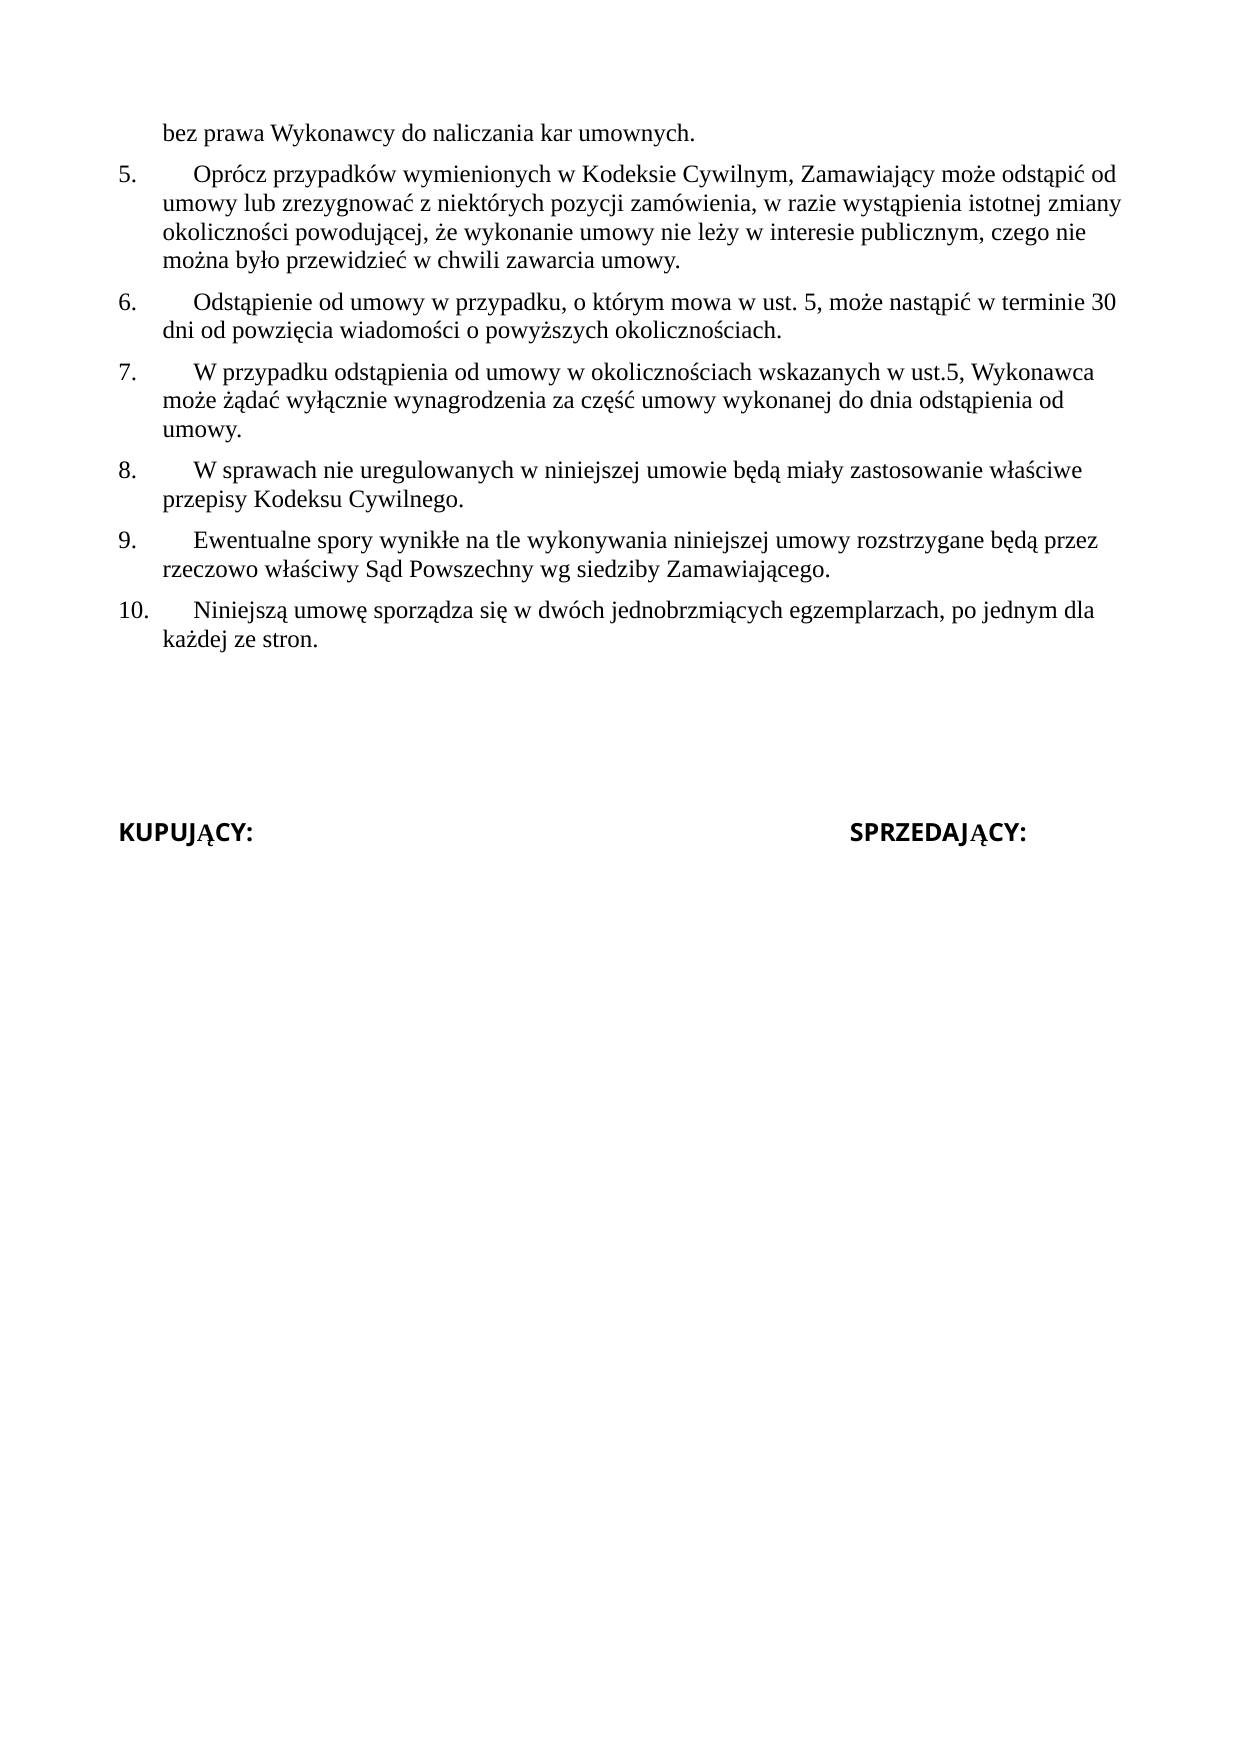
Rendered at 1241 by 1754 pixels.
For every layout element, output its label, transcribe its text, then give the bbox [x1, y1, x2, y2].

list Odstąpienie od umowy w przypadku, o którym mowa w ust. 5, może nastąpić w terminie 30 dni od powzięcia wiadomości o powyższych okolicznościach. [118, 287, 1122, 344]
text KUPUJĄCY: SPRZEDAJĄCY: [118, 814, 1122, 848]
list Oprócz przypadków wymienionych w Kodeksie Cywilnym, Zamawiający może odstąpić od umowy lub zrezygnować z niektórych pozycji zamówienia, w razie wystąpienia istotnej zmiany okoliczności powodującej, że wykonanie umowy nie leży w interesie publicznym, czego nie można było przewidzieć w chwili zawarcia umowy. [118, 159, 1122, 274]
list bez prawa Wykonawcy do naliczania kar umownych. [118, 118, 1122, 147]
list W przypadku odstąpienia od umowy w okolicznościach wskazanych w ust.5, Wykonawca może żądać wyłącznie wynagrodzenia za część umowy wykonanej do dnia odstąpienia od umowy. [118, 357, 1122, 443]
list W sprawach nie uregulowanych w niniejszej umowie będą miały zastosowanie właściwe przepisy Kodeksu Cywilnego. [118, 456, 1122, 513]
list Ewentualne spory wynikłe na tle wykonywania niniejszej umowy rozstrzygane będą przez rzeczowo właściwy Sąd Powszechny wg siedziby Zamawiającego. [118, 526, 1122, 583]
list Niniejszą umowę sporządza się w dwóch jednobrzmiących egzemplarzach, po jednym dla każdej ze stron. [118, 596, 1122, 653]
